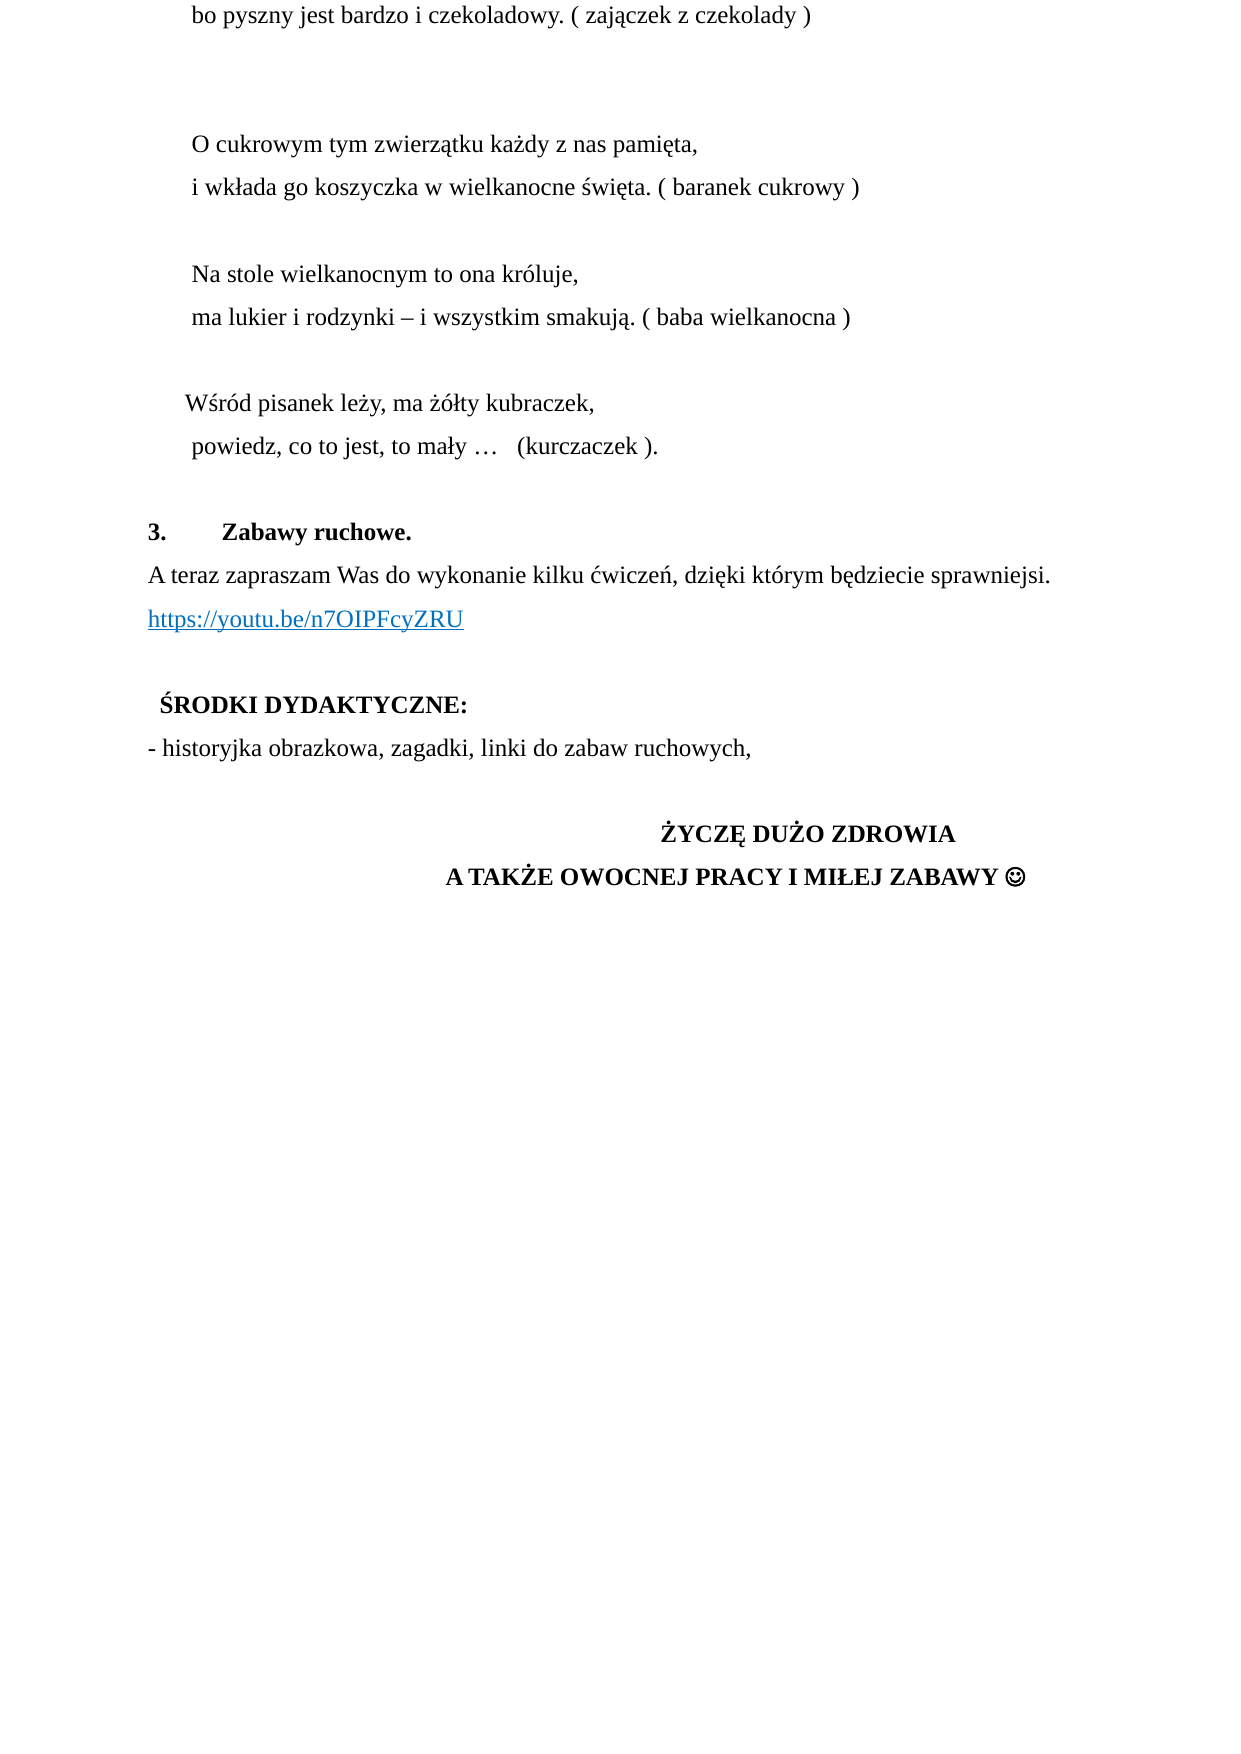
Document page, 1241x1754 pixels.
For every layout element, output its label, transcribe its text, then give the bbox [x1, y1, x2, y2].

text ma lukier i rodzynki – i wszystkim smakują. ( baba wielkanocna ) [148, 302, 1093, 331]
list Zabawy ruchowe. [148, 517, 1093, 546]
text ŻYCZĘ DUŻO ZDROWIA [148, 819, 1093, 848]
text Na stole wielkanocnym to ona króluje, [148, 259, 1093, 287]
text A teraz zapraszam Was do wykonanie kilku ćwiczeń, dzięki którym będziecie sprawniejsi. [148, 561, 1093, 589]
text ŚRODKI DYDAKTYCZNE: [159, 690, 1093, 719]
text powiedz, co to jest, to mały … (kurczaczek ). [148, 431, 1093, 460]
text https://youtu.be/n7OIPFcyZRU [148, 604, 1093, 632]
text bo pyszny jest bardzo i czekoladowy. ( zajączek z czekolady ) [148, 0, 1093, 29]
text i wkłada go koszyczka w wielkanocne święta. ( baranek cukrowy ) [148, 172, 1093, 201]
text - historyjka obrazkowa, zagadki, linki do zabaw ruchowych, [148, 733, 1093, 762]
text Wśród pisanek leży, ma żółty kubraczek, [148, 388, 1093, 417]
text A TAKŻE OWOCNEJ PRACY I MIŁEJ ZABAWY  [159, 862, 1093, 891]
text O cukrowym tym zwierzątku każdy z nas pamięta, [148, 129, 1093, 158]
